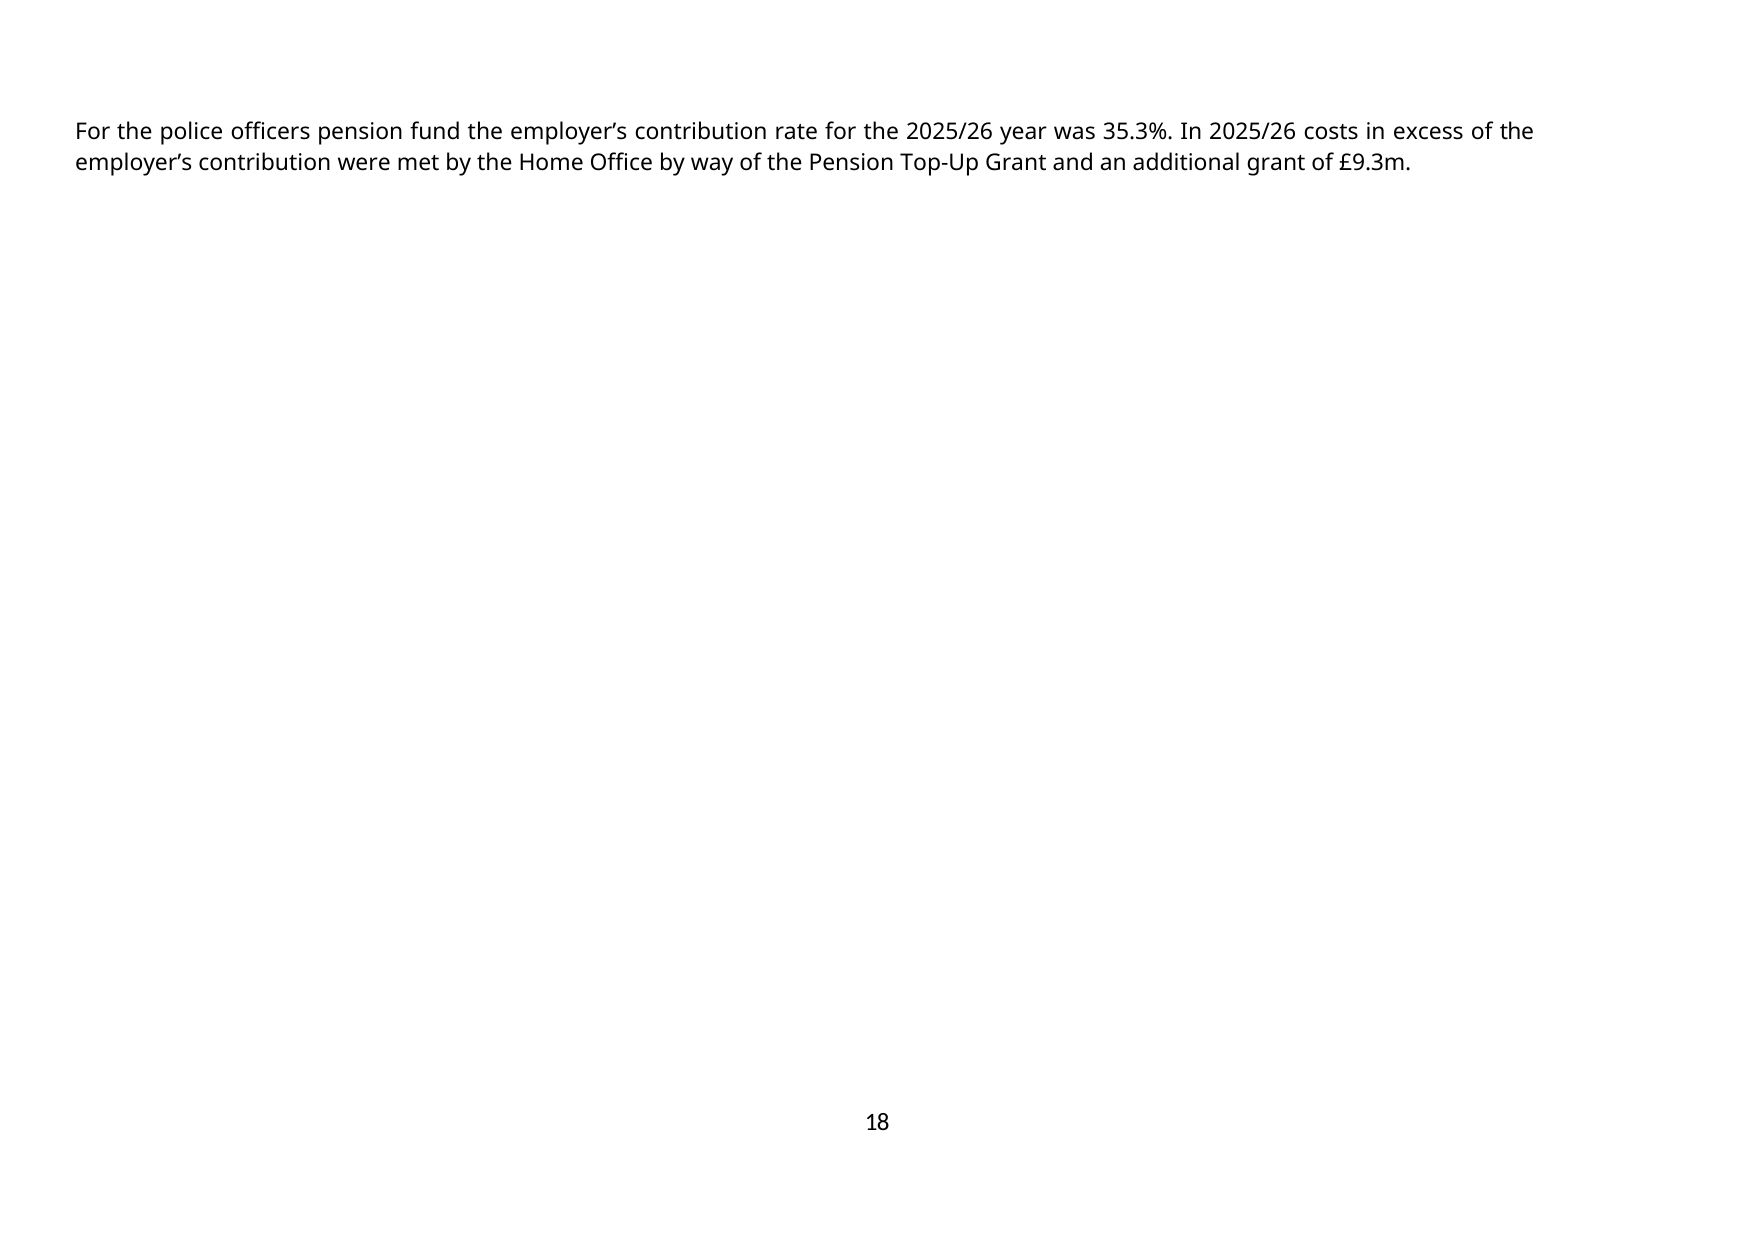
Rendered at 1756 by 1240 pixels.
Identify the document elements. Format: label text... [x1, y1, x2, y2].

text employer’s contribution were met by the Home Office by way of the Pension Top-Up Grant and an additional grant of £9.3m. [75, 146, 1696, 177]
text For the police officers pension fund the employer’s contribution rate for the 2025/26 year was 35.3%. In 2025/26 costs in excess of the [75, 114, 1696, 146]
